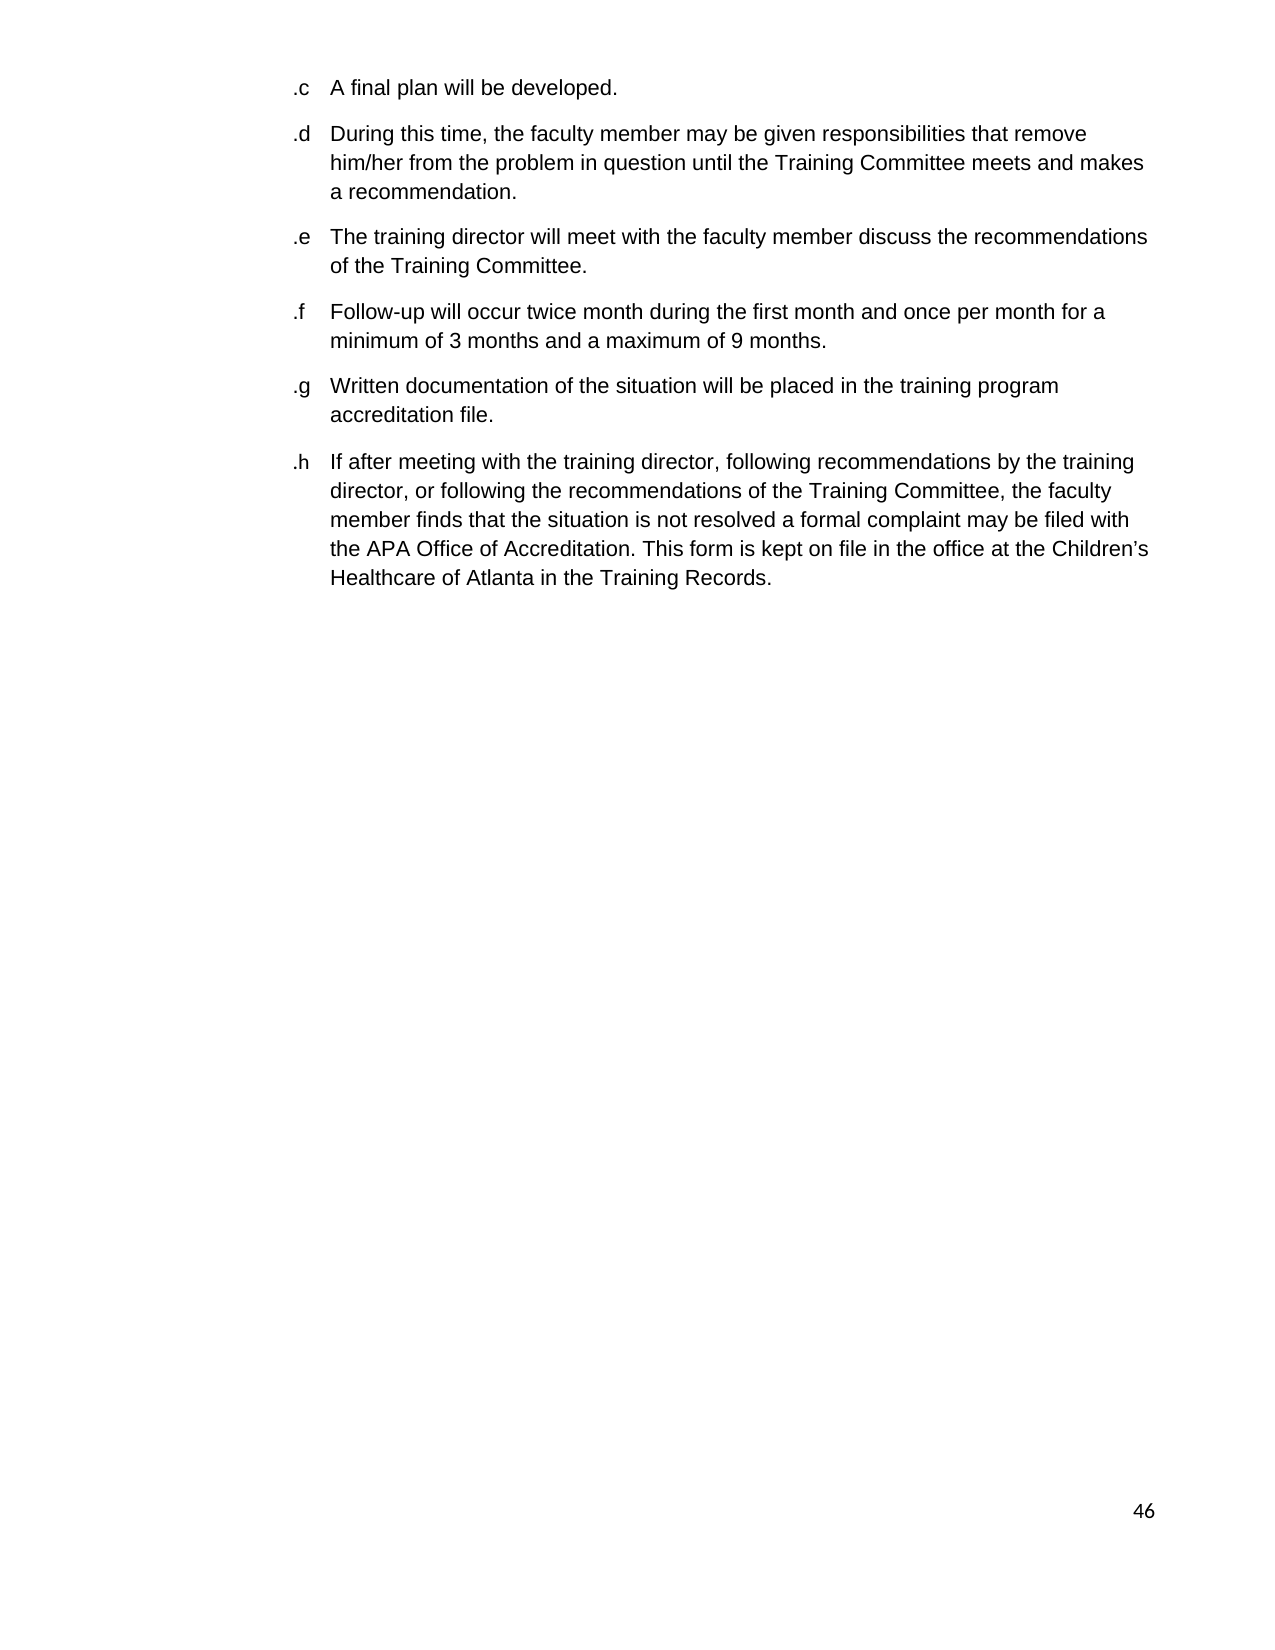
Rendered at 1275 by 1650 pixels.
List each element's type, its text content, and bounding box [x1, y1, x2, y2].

list If after meeting with the training director, following recommendations by the training director, or following the recommendations of the Training Committee, the faculty member finds that the situation is not resolved a formal complaint may be filed with the APA Office of Accreditation. This form is kept on file in the office at the Children’s Healthcare of Atlanta in the Training Records. [292, 448, 1155, 590]
list The training director will meet with the faculty member discuss the recommendations of the Training Committee. [292, 224, 1155, 278]
list A final plan will be developed. [292, 75, 1155, 100]
list During this time, the faculty member may be given responsibilities that remove him/her from the problem in question until the Training Committee meets and makes a recommendation. [292, 121, 1155, 204]
list Written documentation of the situation will be placed in the training program accreditation file. [292, 373, 1155, 427]
list Follow-up will occur twice month during the first month and once per month for a minimum of 3 months and a maximum of 9 months. [292, 299, 1155, 353]
